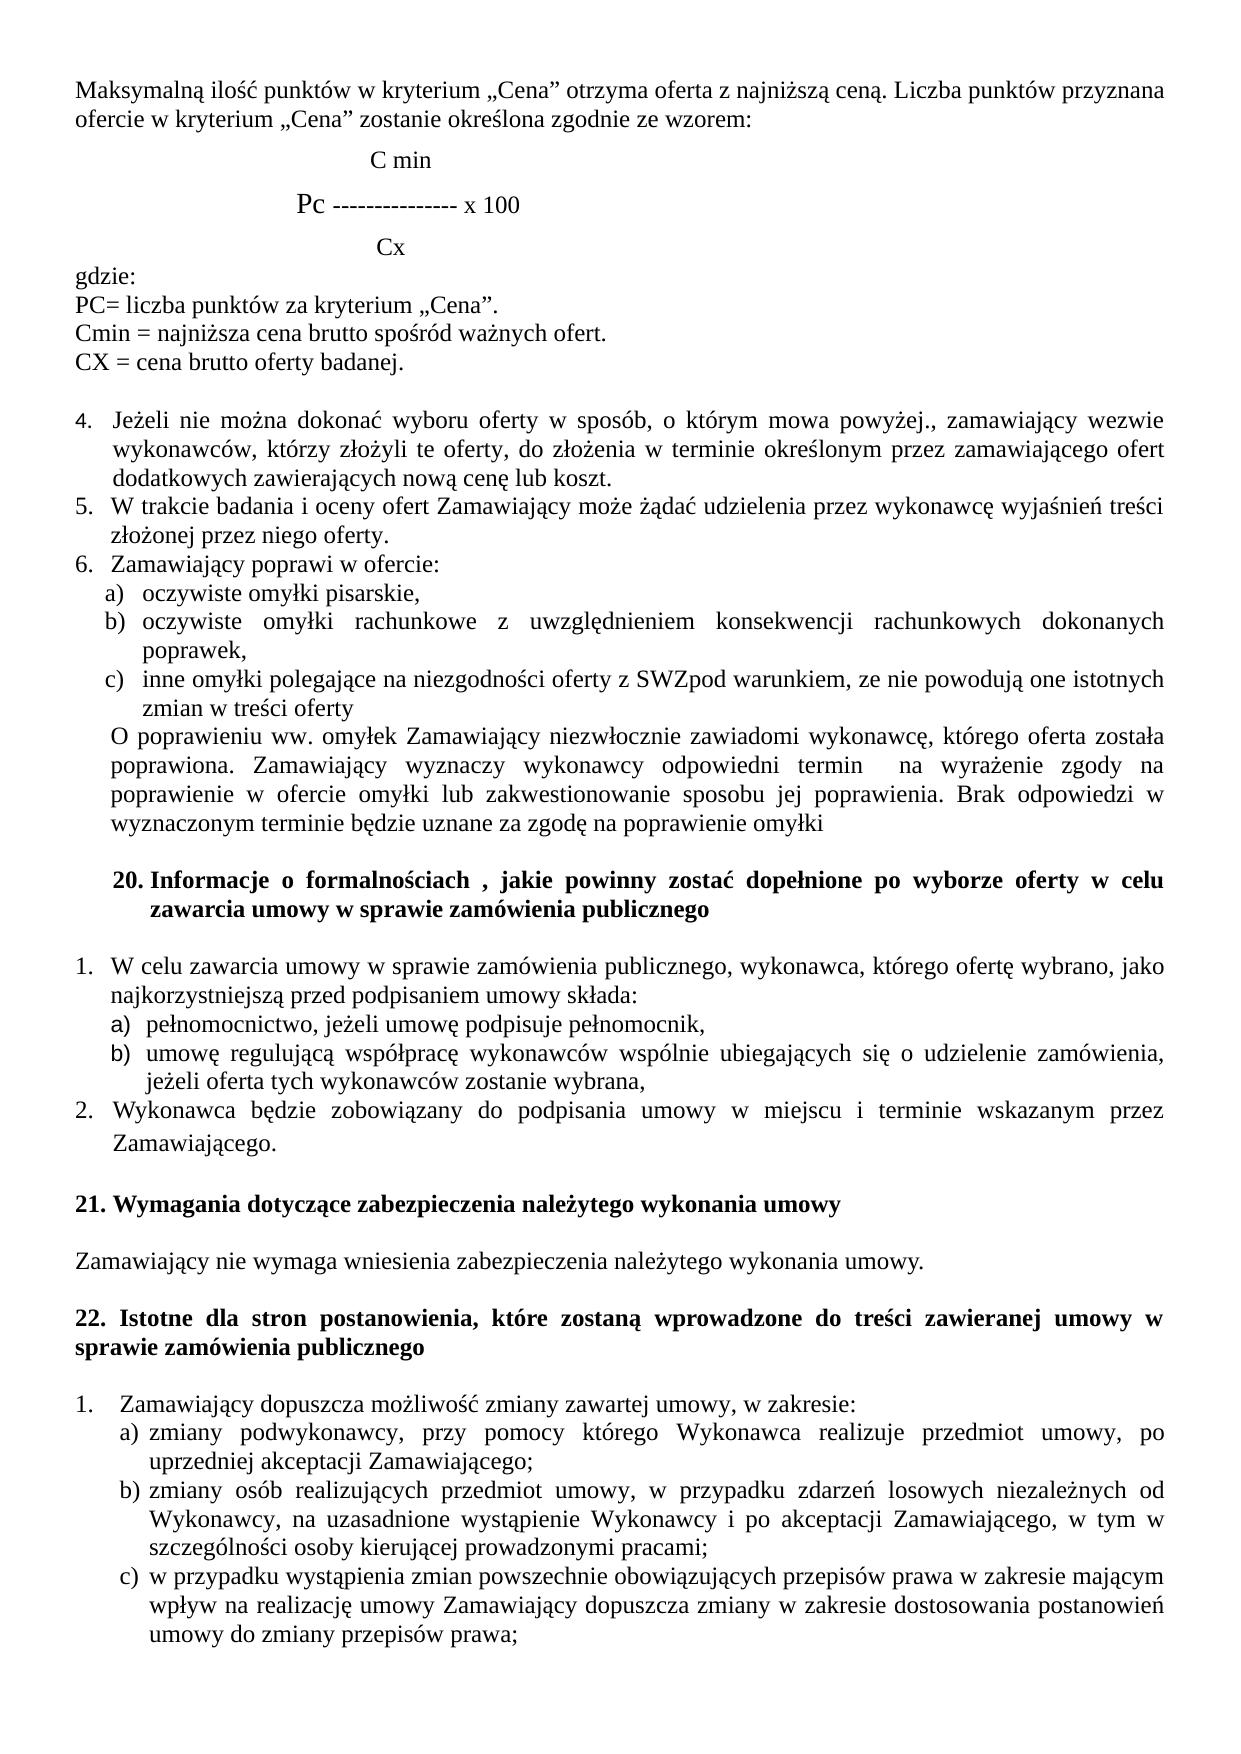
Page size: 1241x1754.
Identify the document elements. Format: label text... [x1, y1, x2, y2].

list umowę regulującą współpracę wykonawców wspólnie ubiegających się o udzielenie zamówienia, jeżeli oferta tych wykonawców zostanie wybrana, [110, 1038, 1165, 1095]
list pełnomocnictwo, jeżeli umowę podpisuje pełnomocnik, [110, 1009, 1165, 1038]
list W trakcie badania i oceny ofert Zamawiający może żądać udzielenia przez wykonawcę wyjaśnień treści złożonej przez niego oferty. [75, 491, 1165, 549]
list oczywiste omyłki rachunkowe z uwzględnieniem konsekwencji rachunkowych dokonanych poprawek, [104, 606, 1165, 664]
list Jeżeli nie można dokonać wyboru oferty w sposób, o którym mowa powyżej., zamawiający wezwie wykonawców, którzy złożyli te oferty, do złożenia w terminie określonym przez zamawiającego ofert dodatkowych zawierających nową cenę lub koszt. [75, 405, 1165, 491]
text Cmin = najniższa cena brutto spośród ważnych ofert. [75, 318, 1165, 347]
list W celu zawarcia umowy w sprawie zamówienia publicznego, wykonawca, którego ofertę wybrano, jako najkorzystniejszą przed podpisaniem umowy składa: [75, 951, 1165, 1009]
text Pc --------------- x 100 [296, 186, 1165, 220]
list inne omyłki polegające na niezgodności oferty z SWZpod warunkiem, ze nie powodują one istotnych zmian w treści oferty [104, 664, 1165, 721]
text O poprawieniu ww. omyłek Zamawiający niezwłocznie zawiadomi wykonawcę, którego oferta została poprawiona. Zamawiający wyznaczy wykonawcy odpowiedni termin na wyrażenie zgody na poprawienie w ofercie omyłki lub zakwestionowanie sposobu jej poprawienia. Brak odpowiedzi w wyznaczonym terminie będzie uznane za zgodę na poprawienie omyłki [110, 721, 1165, 836]
list w przypadku wystąpienia zmian powszechnie obowiązujących przepisów prawa w zakresie mającym wpływ na realizację umowy Zamawiający dopuszcza zmiany w zakresie dostosowania postanowień umowy do zmiany przepisów prawa; [119, 1561, 1165, 1647]
list Zamawiający dopuszcza możliwość zmiany zawartej umowy, w zakresie: [75, 1389, 1165, 1417]
text gdzie: [75, 261, 1165, 290]
list Wykonawca będzie zobowiązany do podpisania umowy w miejscu i terminie wskazanym przez Zamawiającego. [75, 1095, 1165, 1157]
list zmiany osób realizujących przedmiot umowy, w przypadku zdarzeń losowych niezależnych od Wykonawcy, na uzasadnione wystąpienie Wykonawcy i po akceptacji Zamawiającego, w tym w szczególności osoby kierującej prowadzonymi pracami; [119, 1475, 1165, 1561]
text Zamawiający nie wymaga wniesienia zabezpieczenia należytego wykonania umowy. [75, 1246, 1165, 1275]
text CX = cena brutto oferty badanej. [75, 347, 1165, 376]
text C min [296, 145, 1165, 174]
list zmiany podwykonawcy, przy pomocy którego Wykonawca realizuje przedmiot umowy, po uprzedniej akceptacji Zamawiającego; [119, 1417, 1165, 1475]
text PC= liczba punktów za kryterium „Cena”. [75, 290, 1165, 318]
text Maksymalną ilość punktów w kryterium „Cena” otrzyma oferta z najniższą ceną. Liczba punktów przyznana ofercie w kryterium „Cena” zostanie określona zgodnie ze wzorem: [75, 75, 1165, 132]
text 21. Wymagania dotyczące zabezpieczenia należytego wykonania umowy [75, 1191, 1128, 1218]
text Cx [370, 232, 1165, 261]
list oczywiste omyłki pisarskie, [104, 578, 1165, 606]
list Zamawiający poprawi w ofercie: [75, 549, 1165, 578]
text 22. Istotne dla stron postanowienia, które zostaną wprowadzone do treści zawieranej umowy w sprawie zamówienia publicznego [75, 1303, 1165, 1361]
list Informacje o formalnościach , jakie powinny zostać dopełnione po wyborze oferty w celu zawarcia umowy w sprawie zamówienia publicznego [112, 865, 1165, 923]
